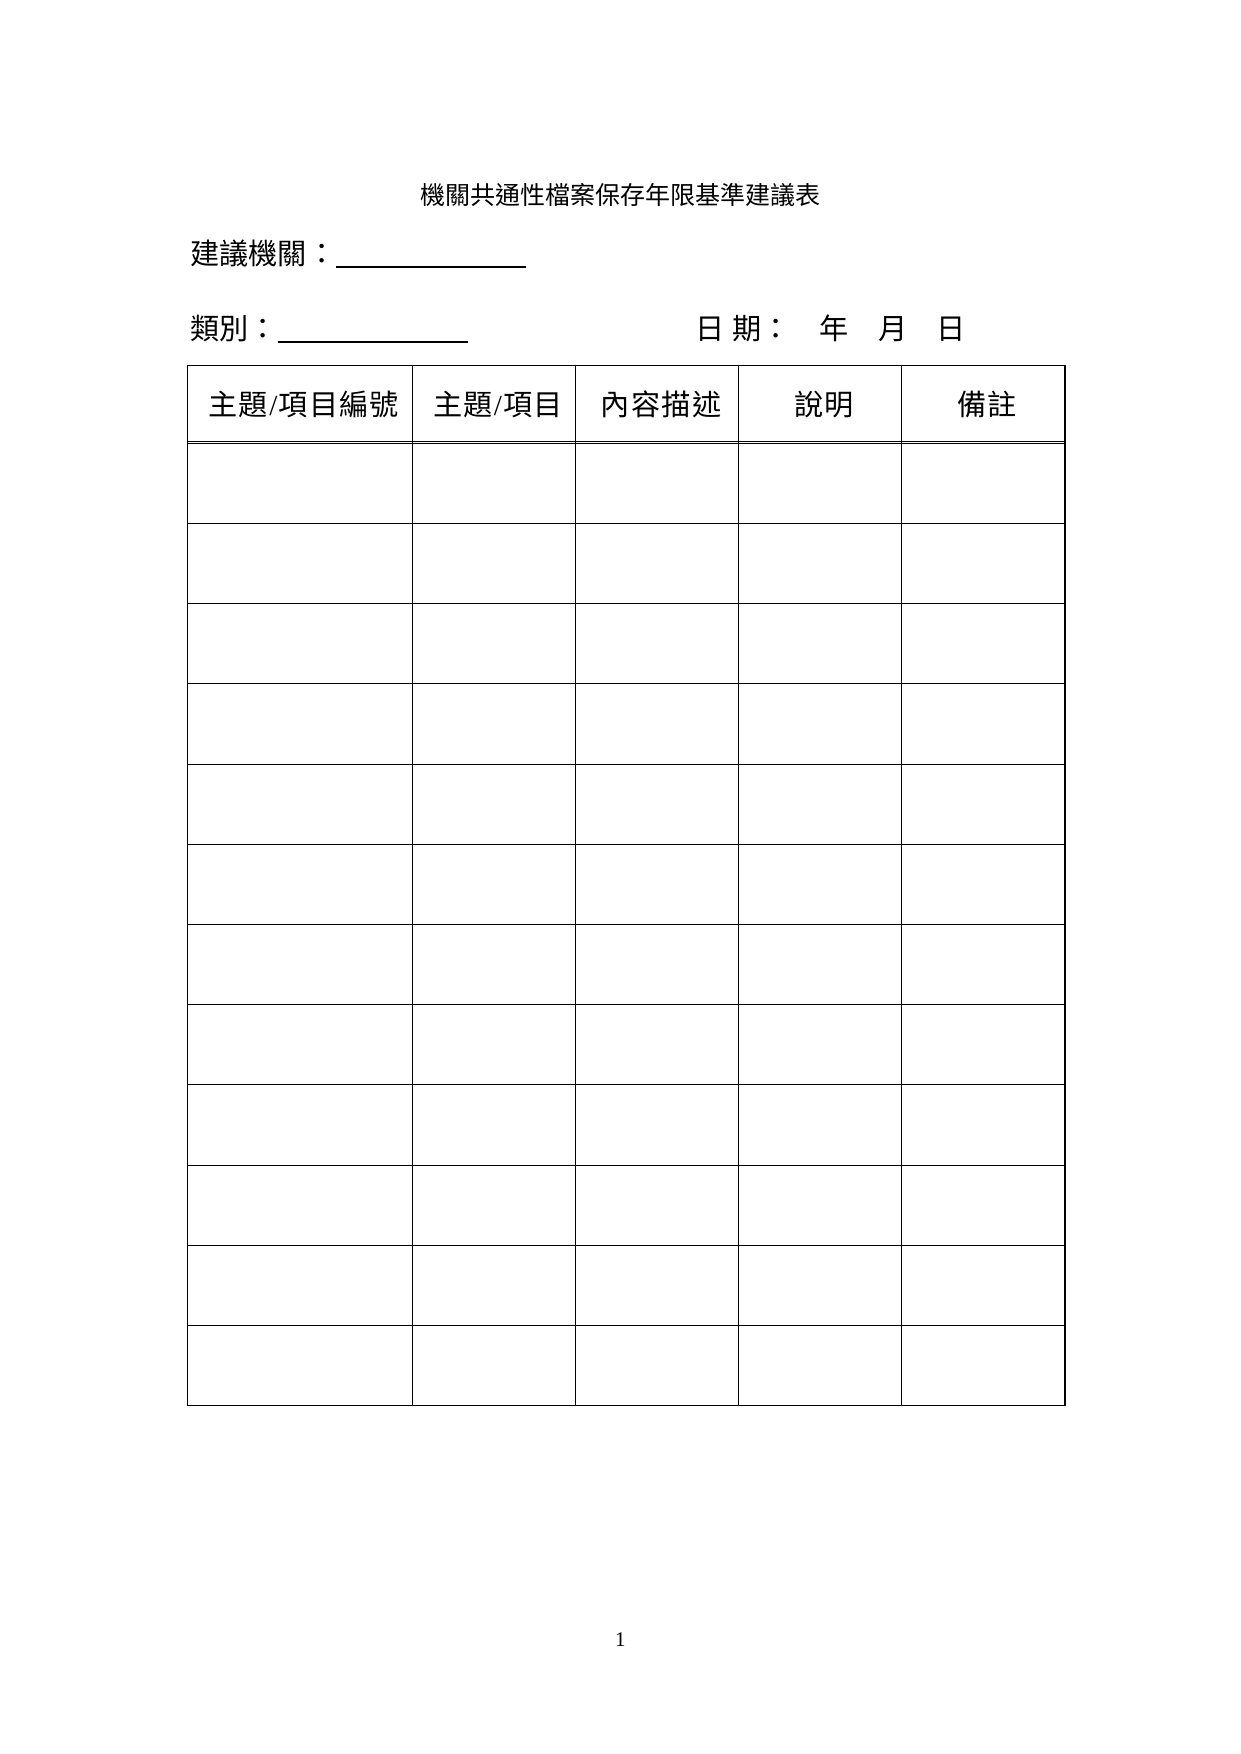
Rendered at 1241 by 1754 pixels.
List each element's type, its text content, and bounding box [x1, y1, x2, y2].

table_cell [739, 604, 901, 683]
table_cell 備註 [902, 366, 1064, 441]
table_cell [188, 1005, 412, 1084]
table_cell [739, 1166, 901, 1245]
table_cell [902, 1005, 1064, 1084]
table_cell [413, 925, 575, 1004]
table_cell [188, 925, 412, 1004]
table_header 建議機關： [187, 215, 693, 289]
table_cell [413, 604, 575, 683]
table_cell [188, 1166, 412, 1245]
table_cell [413, 444, 575, 523]
table_cell [902, 604, 1064, 683]
table_cell [902, 1246, 1064, 1325]
table_cell [739, 1085, 901, 1164]
table_cell [739, 1326, 901, 1405]
table_cell [188, 1085, 412, 1164]
table_cell [188, 684, 412, 763]
table_cell [576, 604, 738, 683]
table_cell [188, 845, 412, 924]
text 機關共通性檔案保存年限基準建議表 [187, 164, 1053, 214]
table_cell [576, 765, 738, 844]
table_cell [413, 845, 575, 924]
table_cell [576, 925, 738, 1004]
table_cell [576, 845, 738, 924]
table_cell [739, 845, 901, 924]
table_cell [739, 684, 901, 763]
table_cell [902, 524, 1064, 603]
table_cell [902, 1085, 1064, 1164]
table_cell [188, 765, 412, 844]
table_cell [413, 684, 575, 763]
table_cell [413, 1085, 575, 1164]
table_cell [576, 1085, 738, 1164]
table_cell [739, 444, 901, 523]
table_cell 類別： [187, 290, 693, 364]
table_cell [576, 1246, 738, 1325]
table_cell [188, 524, 412, 603]
table_cell [413, 1246, 575, 1325]
table_cell [902, 684, 1064, 763]
table_cell [902, 925, 1064, 1004]
table_cell [413, 524, 575, 603]
table_cell [413, 1166, 575, 1245]
table_header [693, 215, 1065, 289]
table_cell [413, 1005, 575, 1084]
table_cell 說明 [739, 366, 901, 441]
table_cell 主題/項目編號 [188, 366, 412, 441]
table_cell [576, 1005, 738, 1084]
table_cell [902, 1166, 1064, 1245]
table_cell [188, 604, 412, 683]
table_cell [902, 444, 1064, 523]
table_cell [902, 845, 1064, 924]
table_cell [188, 1326, 412, 1405]
table_cell 內容描述 [576, 366, 738, 441]
table_cell 日 期： 年 月 日 [693, 290, 1065, 364]
table_cell [739, 1005, 901, 1084]
table_cell [576, 1326, 738, 1405]
table_cell [576, 684, 738, 763]
table_cell [739, 524, 901, 603]
table_cell [413, 1326, 575, 1405]
table_cell [739, 925, 901, 1004]
table_cell [739, 765, 901, 844]
table_cell [902, 1326, 1064, 1405]
table_cell [188, 444, 412, 523]
table_cell [902, 765, 1064, 844]
table_cell [739, 1246, 901, 1325]
table_cell 主題/項目 [413, 366, 575, 441]
table_cell [576, 524, 738, 603]
table_cell [413, 765, 575, 844]
table_cell [576, 1166, 738, 1245]
table_cell [188, 1246, 412, 1325]
table_cell [576, 444, 738, 523]
